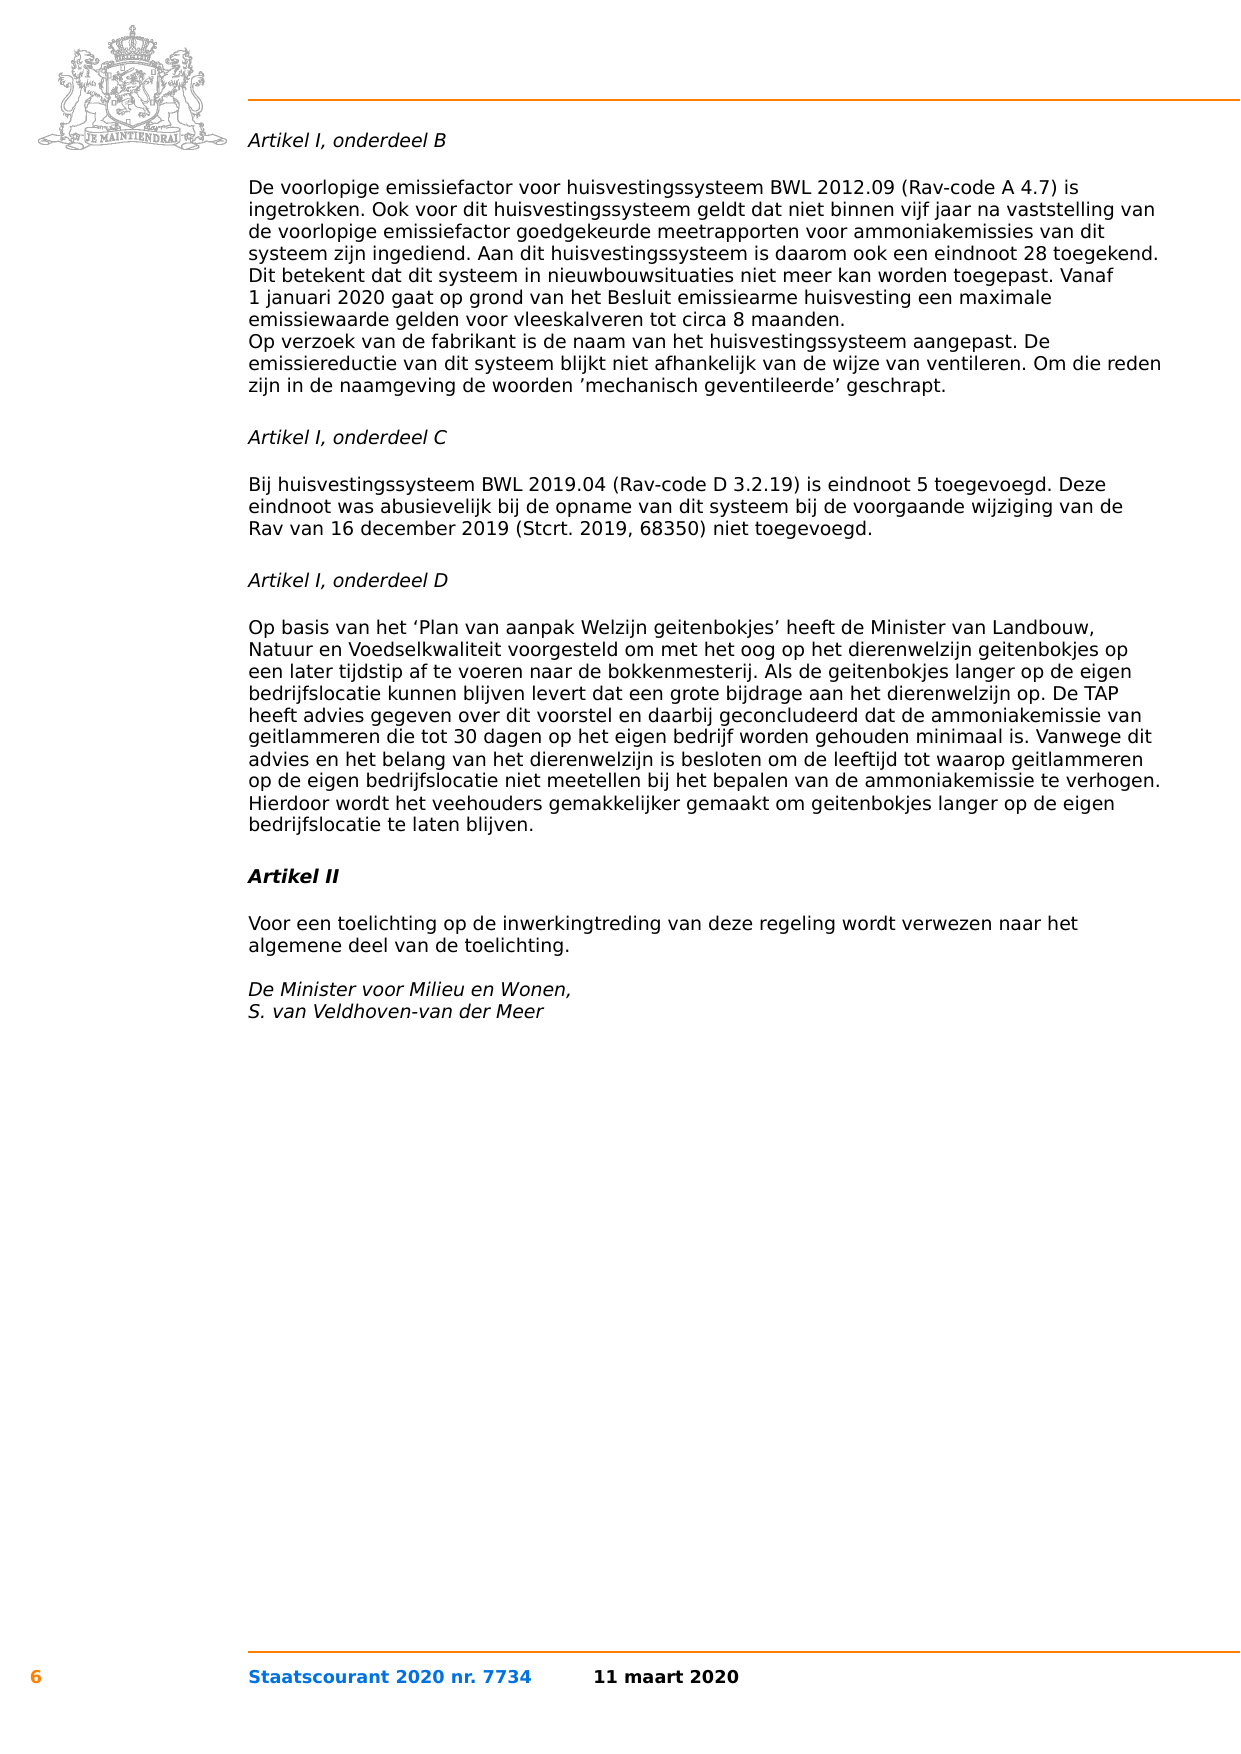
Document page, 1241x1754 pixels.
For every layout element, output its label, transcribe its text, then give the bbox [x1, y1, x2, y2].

text Op basis van het ‘Plan van aanpak Welzijn geitenbokjes’ heeft de Minister van Landbouw, Natuur en Voedselkwaliteit voorgesteld om met het oog op het dierenwelzijn geitenbokjes op een later tijdstip af te voeren naar de bokkenmesterij. Als de geitenbokjes langer op de eigen bedrijfslocatie kunnen blijven levert dat een grote bijdrage aan het dierenwelzijn op. De TAP heeft advies gegeven over dit voorstel en daarbij geconcludeerd dat de ammoniakemissie van geitlammeren die tot 30 dagen op het eigen bedrijf worden gehouden minimaal is. Vanwege dit advies en het belang van het dierenwelzijn is besloten om de leeftijd tot waarop geitlammeren op de eigen bedrijfslocatie niet meetellen bij het bepalen van de ammoniakemissie te verhogen. Hierdoor wordt het veehouders gemakkelijker gemaakt om geitenbokjes langer op de eigen bedrijfslocatie te laten blijven. [248, 617, 1163, 836]
picture [38, 25, 227, 150]
subtitle Artikel II [248, 866, 1163, 888]
text Voor een toelichting op de inwerkingtreding van deze regeling wordt verwezen naar het algemene deel van de toelichting. [248, 913, 1163, 957]
subtitle Artikel I, onderdeel D [248, 569, 1163, 592]
text De Minister voor Milieu en Wonen, S. van Veldhoven-van der Meer [248, 979, 1163, 1023]
subtitle Artikel I, onderdeel B [248, 130, 1163, 152]
text Bij huisvestingssysteem BWL 2019.04 (Rav-code D 3.2.19) is eindnoot 5 toegevoegd. Deze eindnoot was abusievelijk bij de opname van dit systeem bij de voorgaande wijziging van de Rav van 16 december 2019 (Stcrt. 2019, 68350) niet toegevoegd. [248, 474, 1163, 539]
text De voorlopige emissiefactor voor huisvestingssysteem BWL 2012.09 (Rav-code A 4.7) is ingetrokken. Ook voor dit huisvestingssysteem geldt dat niet binnen vijf jaar na vaststelling van de voorlopige emissiefactor goedgekeurde meetrapporten voor ammoniakemissies van dit systeem zijn ingediend. Aan dit huisvestingssysteem is daarom ook een eindnoot 28 toegekend. Dit betekent dat dit systeem in nieuwbouwsituaties niet meer kan worden toegepast. Vanaf 1 januari 2020 gaat op grond van het Besluit emissiearme huisvesting een maximale emissiewaarde gelden voor vleeskalveren tot circa 8 maanden. [248, 177, 1163, 331]
text Op verzoek van de fabrikant is de naam van het huisvestingssysteem aangepast. De emissiereductie van dit systeem blijkt niet afhankelijk van de wijze van ventileren. Om die reden zijn in de naamgeving de woorden ’mechanisch geventileerde’ geschrapt. [248, 331, 1163, 397]
subtitle Artikel I, onderdeel C [248, 427, 1163, 449]
